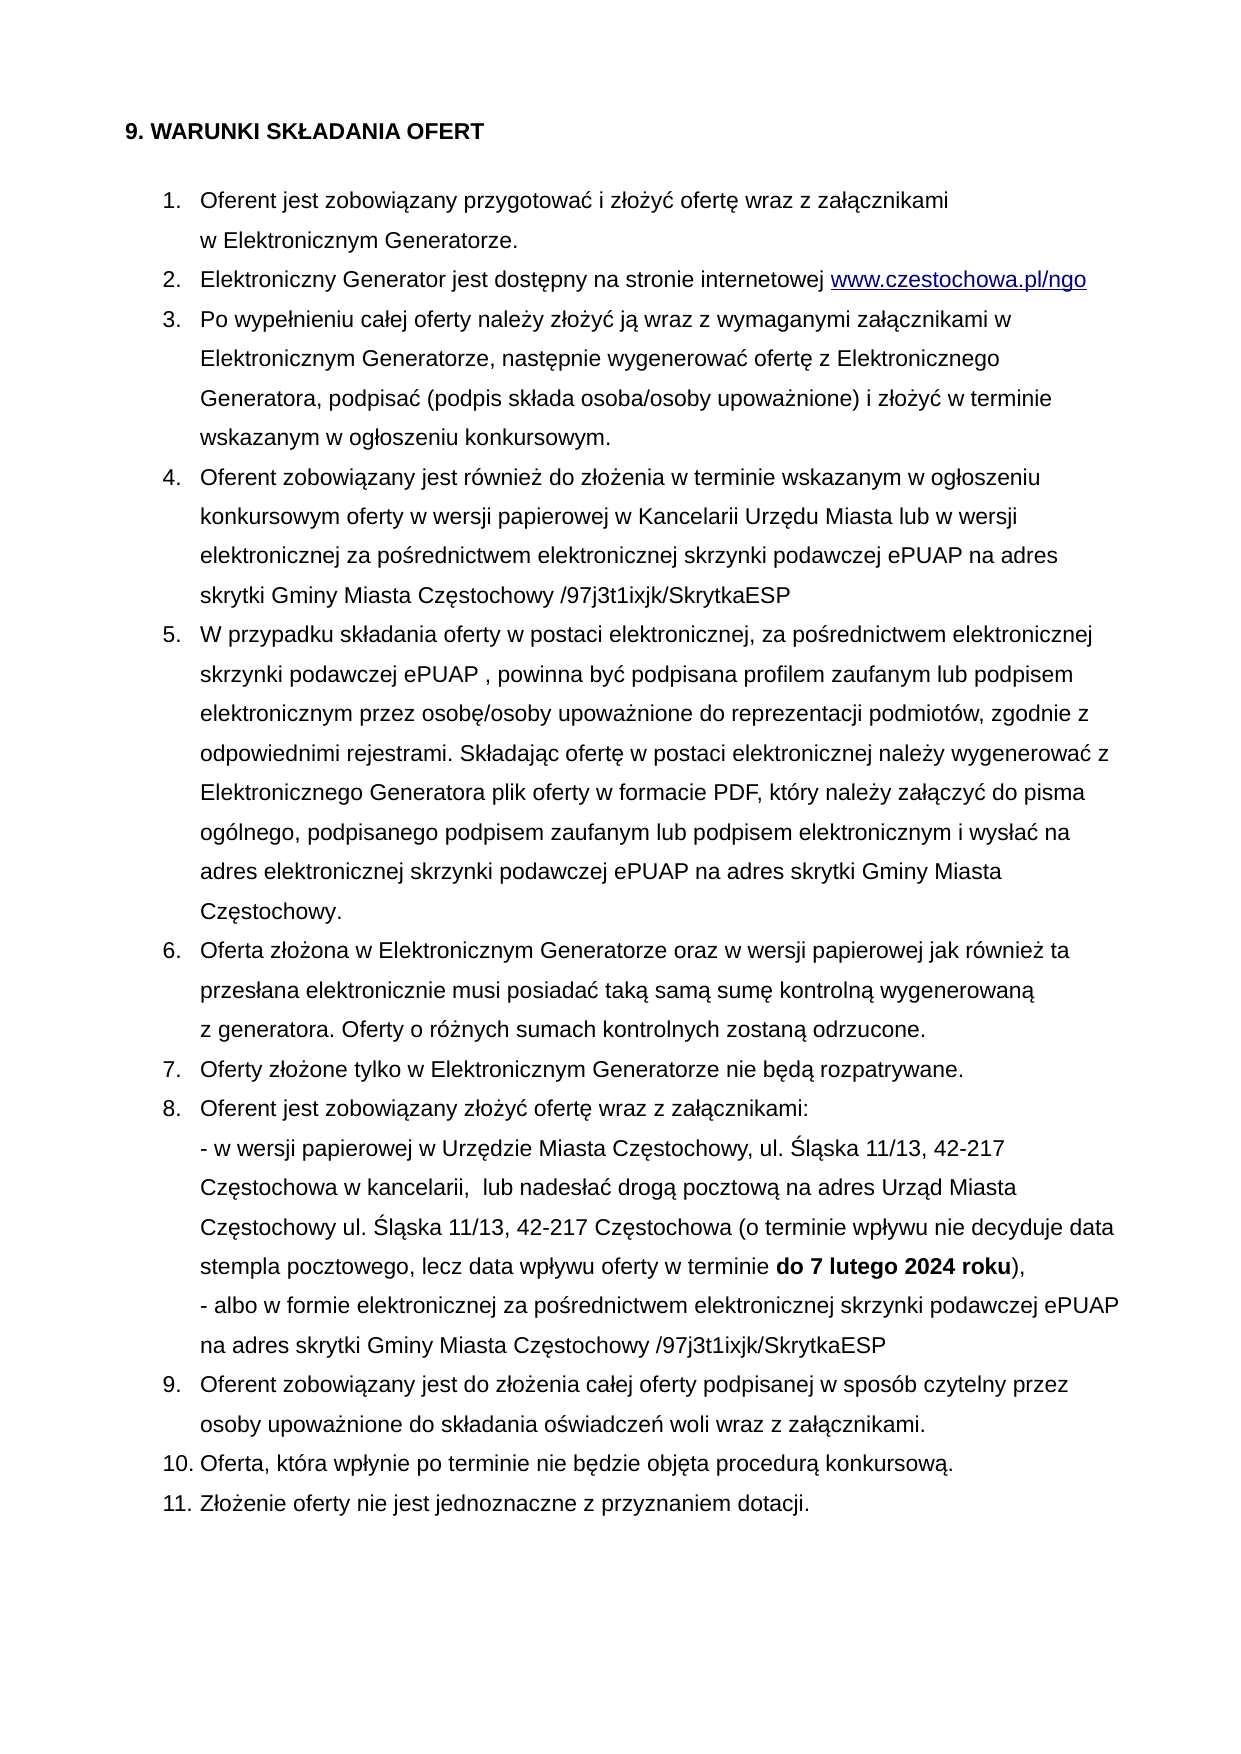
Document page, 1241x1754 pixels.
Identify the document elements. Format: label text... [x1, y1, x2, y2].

list Po wypełnieniu całej oferty należy złożyć ją wraz z wymaganymi załącznikami w [162, 306, 1123, 332]
list Oferent zobowiązany jest do złożenia całej oferty podpisanej w sposób czytelny przez osoby upoważnione do składania oświadczeń woli wraz z załącznikami. [162, 1371, 1123, 1437]
list Oferent jest zobowiązany złożyć ofertę wraz z załącznikami: [162, 1095, 1123, 1121]
list Złożenie oferty nie jest jednoznaczne z przyznaniem dotacji. [162, 1490, 1123, 1516]
list Oferent jest zobowiązany przygotować i złożyć ofertę wraz z załącznikami w Elektronicznym Generatorze. [162, 187, 1123, 253]
list W przypadku składania oferty w postaci elektronicznej, za pośrednictwem elektronicznej skrzynki podawczej ePUAP , powinna być podpisana profilem zaufanym lub podpisem elektronicznym przez osobę/osoby upoważnione do reprezentacji podmiotów, zgodnie z odpowiednimi rejestrami. Składając ofertę w postaci elektronicznej należy wygenerować z Elektronicznego Generatora plik oferty w formacie PDF, który należy załączyć do pisma ogólnego, podpisanego podpisem zaufanym lub podpisem elektronicznym i wysłać na adres elektronicznej skrzynki podawczej ePUAP na adres skrytki Gminy Miasta Częstochowy. [162, 621, 1123, 924]
text 9. WARUNKI SKŁADANIA OFERT [125, 118, 1123, 144]
list - albo w formie elektronicznej za pośrednictwem elektronicznej skrzynki podawczej ePUAP na adres skrytki Gminy Miasta Częstochowy /97j3t1ixjk/SkrytkaESP [162, 1292, 1123, 1358]
list Oferent zobowiązany jest również do złożenia w terminie wskazanym w ogłoszeniu konkursowym oferty w wersji papierowej w Kancelarii Urzędu Miasta lub w wersji elektronicznej za pośrednictwem elektronicznej skrzynki podawczej ePUAP na adres skrytki Gminy Miasta Częstochowy /97j3t1ixjk/SkrytkaESP [162, 463, 1123, 608]
list Elektronicznym Generatorze, następnie wygenerować ofertę z Elektronicznego Generatora, podpisać (podpis składa osoba/osoby upoważnione) i złożyć w terminie wskazanym w ogłoszeniu konkursowym. [162, 345, 1123, 450]
list Oferta, która wpłynie po terminie nie będzie objęta procedurą konkursową. [162, 1450, 1123, 1477]
list Elektroniczny Generator jest dostępny na stronie internetowej www.czestochowa.pl/ngo [162, 266, 1123, 292]
list - w wersji papierowej w Urzędzie Miasta Częstochowy, ul. Śląska 11/13, 42-217 Częstochowa w kancelarii, lub nadesłać drogą pocztową na adres Urząd Miasta Częstochowy ul. Śląska 11/13, 42-217 Częstochowa (o terminie wpływu nie decyduje data stempla pocztowego, lecz data wpływu oferty w terminie do 7 lutego 2024 roku), [162, 1134, 1123, 1279]
list Oferty złożone tylko w Elektronicznym Generatorze nie będą rozpatrywane. [162, 1056, 1123, 1082]
list Oferta złożona w Elektronicznym Generatorze oraz w wersji papierowej jak również ta przesłana elektronicznie musi posiadać taką samą sumę kontrolną wygenerowaną z generatora. Oferty o różnych sumach kontrolnych zostaną odrzucone. [162, 937, 1123, 1042]
